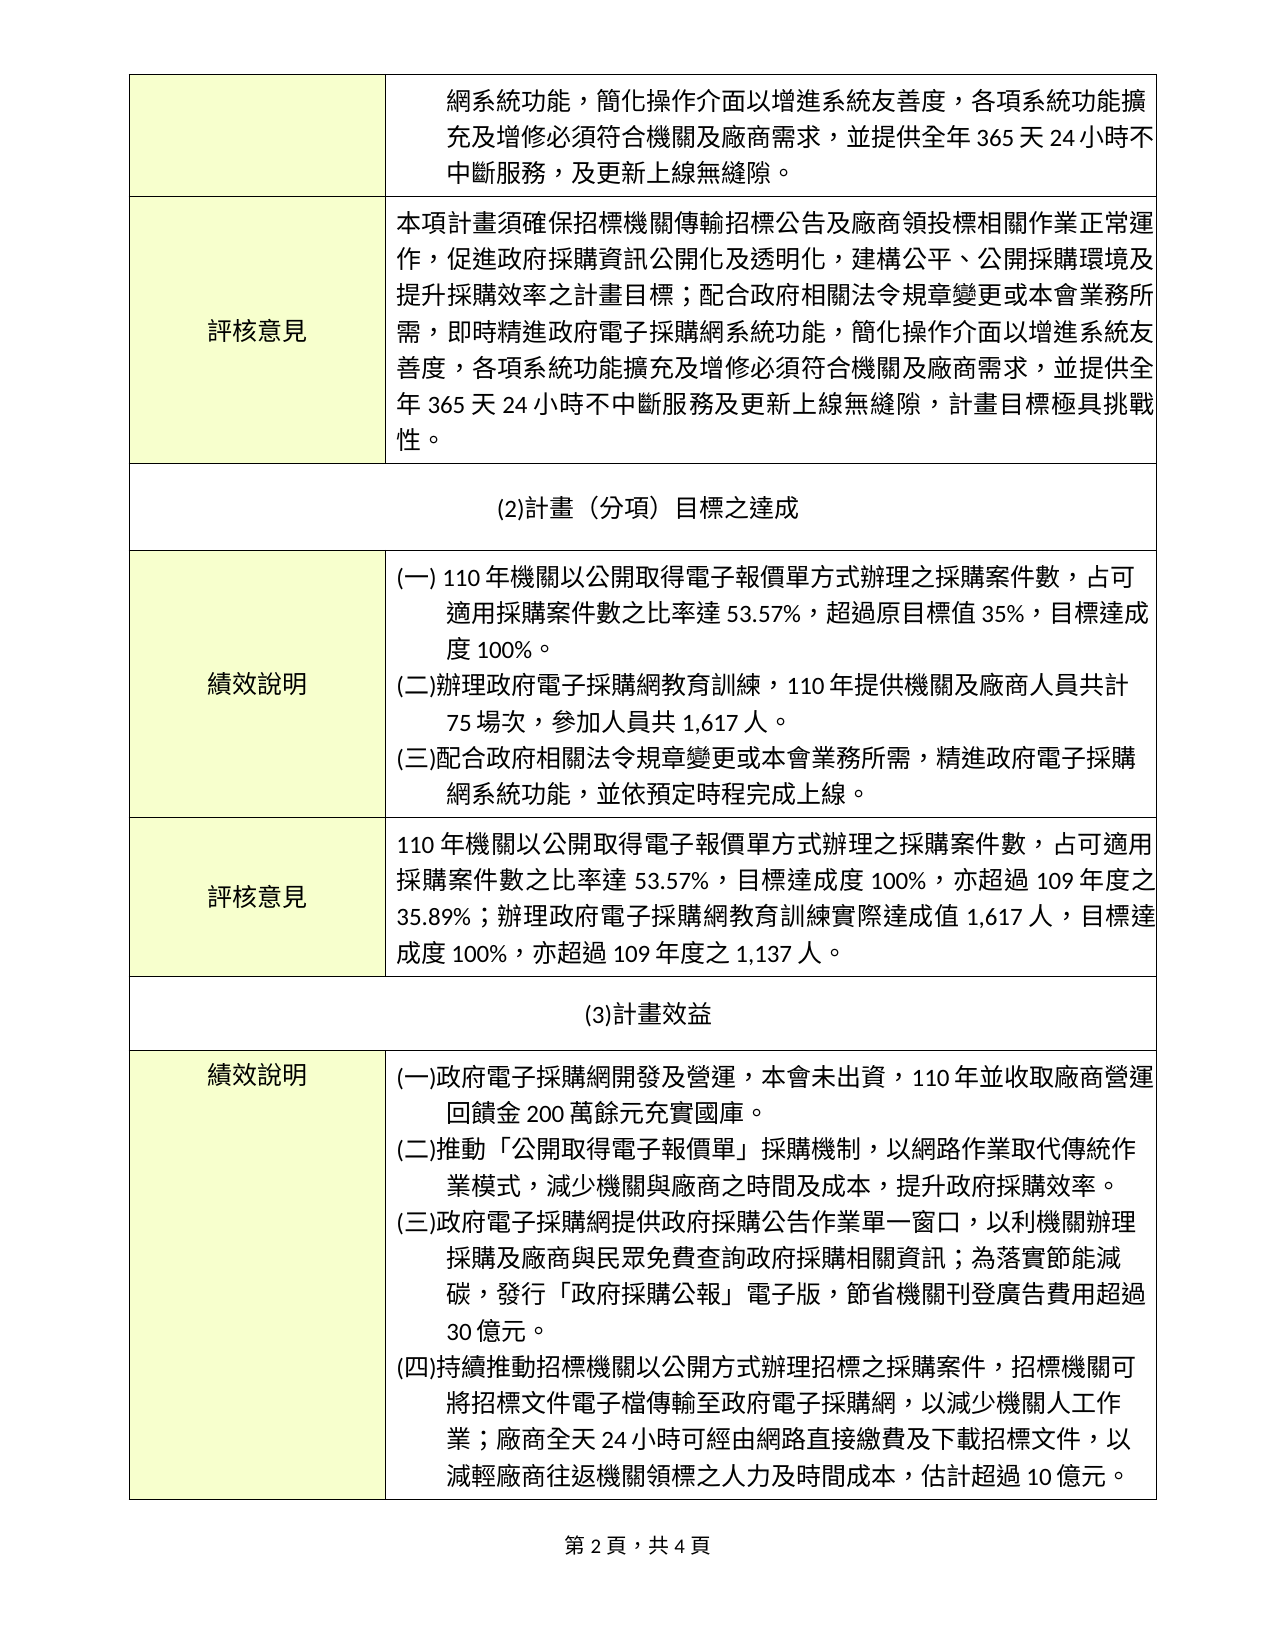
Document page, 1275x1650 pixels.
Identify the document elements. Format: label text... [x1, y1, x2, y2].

table_cell (一) 110年機關以公開取得電子報價單方式辦理之採購案件數，占可適用採購案件數之比率達53.57%，超過原目標值35%，目標達成度100%。 (二)辦理政府電子採購網教育訓練，110年提供機關及廠商人員共計75場次，參加人員共1,617人。 (三)配合政府相關法令規章變更或本會業務所需，精進政府電子採購網系統功能，並依預定時程完成上線。 [386, 551, 1156, 817]
table_cell 網系統功能，簡化操作介面以增進系統友善度，各項系統功能擴充及增修必須符合機關及廠商需求，並提供全年365天24小時不中斷服務，及更新上線無縫隙。 [386, 75, 1156, 196]
table_cell 績效說明 [130, 1051, 385, 1499]
table_cell (一)政府電子採購網開發及營運，本會未出資，110年並收取廠商營運回饋金200萬餘元充實國庫。 (二)推動「公開取得電子報價單」採購機制，以網路作業取代傳統作業模式，減少機關與廠商之時間及成本，提升政府採購效率。 (三)政府電子採購網提供政府採購公告作業單一窗口，以利機關辦理採購及廠商與民眾免費查詢政府採購相關資訊；為落實節能減碳，發行「政府採購公報」電子版，節省機關刊登廣告費用超過30億元。 (四)持續推動招標機關以公開方式辦理招標之採購案件，招標機關可將招標文件電子檔傳輸至政府電子採購網，以減少機關人工作業；廠商全天24小時可經由網路直接繳費及下載招標文件，以減輕廠商往返機關領標之人力及時間成本，估計超過10億元。 [386, 1051, 1156, 1499]
table_cell (2)計畫（分項）目標之達成 [130, 464, 1156, 550]
table_cell (3)計畫效益 [130, 977, 1156, 1050]
table_cell 評核意見 [130, 818, 385, 976]
table_cell [130, 75, 385, 196]
table_cell 評核意見 [130, 197, 385, 463]
table_cell 110年機關以公開取得電子報價單方式辦理之採購案件數，占可適用採購案件數之比率達53.57%，目標達成度100%，亦超過109年度之35.89%；辦理政府電子採購網教育訓練實際達成值1,617人，目標達成度100%，亦超過109年度之1,137人。 [386, 818, 1156, 976]
table_cell 本項計畫須確保招標機關傳輸招標公告及廠商領投標相關作業正常運作，促進政府採購資訊公開化及透明化，建構公平、公開採購環境及提升採購效率之計畫目標；配合政府相關法令規章變更或本會業務所需，即時精進政府電子採購網系統功能，簡化操作介面以增進系統友善度，各項系統功能擴充及增修必須符合機關及廠商需求，並提供全年365天24小時不中斷服務及更新上線無縫隙，計畫目標極具挑戰性。 [386, 197, 1156, 463]
table_cell 績效說明 [130, 551, 385, 817]
